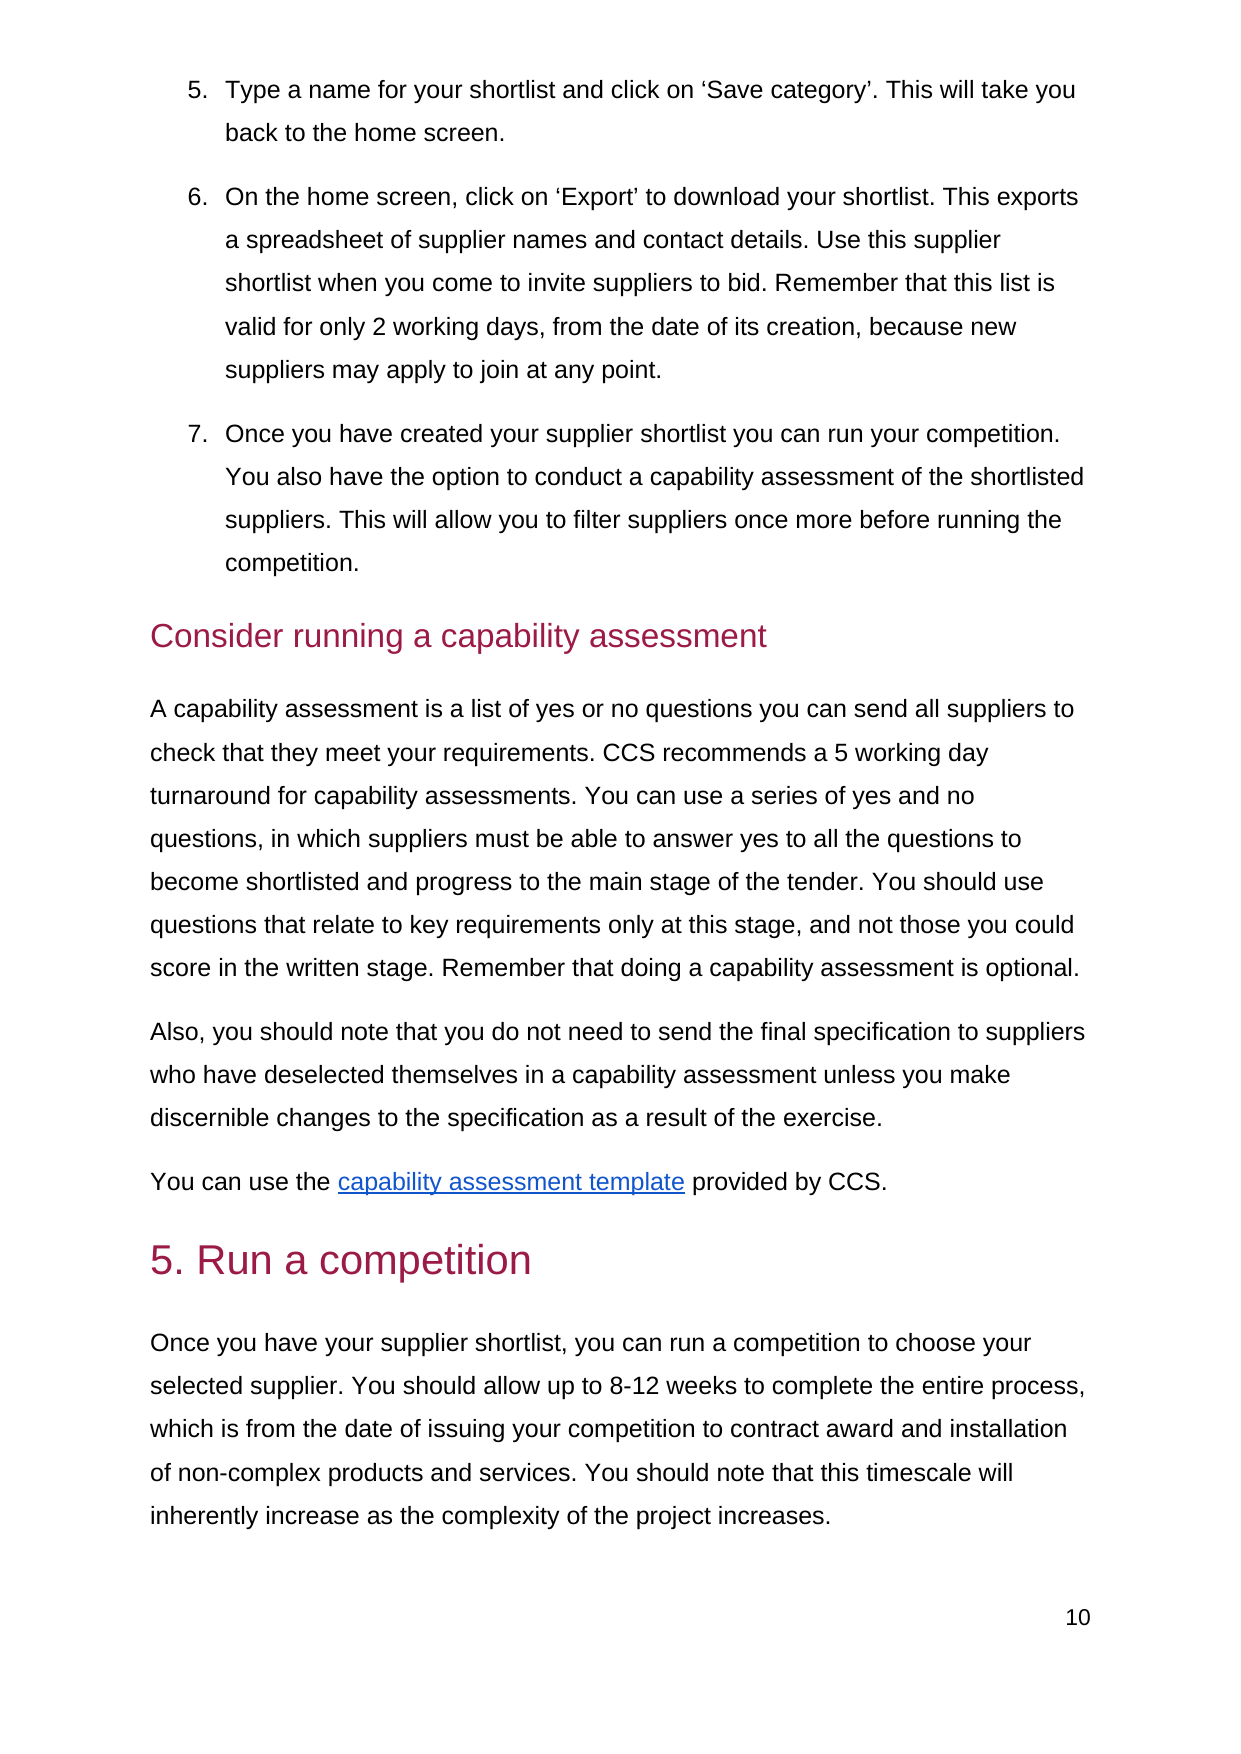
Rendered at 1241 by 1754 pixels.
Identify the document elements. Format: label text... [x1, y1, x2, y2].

text Once you have your supplier shortlist, you can run a competition to choose your selected supplier. You should allow up to 8-12 weeks to complete the entire process, which is from the date of issuing your competition to contract award and installation of non-complex products and services. You should note that this timescale will inherently increase as the complexity of the project increases. [150, 1328, 1091, 1529]
text You can use the capability assessment template provided by CCS. [150, 1167, 1091, 1196]
subtitle Consider running a capability assessment [150, 616, 1091, 654]
text A capability assessment is a list of yes or no questions you can send all suppliers to check that they meet your requirements. CCS recommends a 5 working day turnaround for capability assessments. You can use a series of yes and no questions, in which suppliers must be able to answer yes to all the questions to become shortlisted and progress to the main stage of the tender. You should use questions that relate to key requirements only at this stage, and not those you could score in the written stage. Remember that doing a capability assessment is optional. [150, 694, 1091, 982]
text Also, you should note that you do not need to send the final specification to suppliers who have deselected themselves in a capability assessment unless you make discernible changes to the specification as a result of the exercise. [150, 1017, 1091, 1132]
list Once you have created your supplier shortlist you can run your competition. You also have the option to conduct a capability assessment of the shortlisted suppliers. This will allow you to filter suppliers once more before running the competition. [187, 418, 1091, 577]
list On the home screen, click on ‘Export’ to download your shortlist. This exports a spreadsheet of supplier names and contact details. Use this supplier shortlist when you come to invite suppliers to bid. Remember that this list is valid for only 2 working days, from the date of its creation, because new suppliers may apply to join at any point. [187, 182, 1091, 383]
list Type a name for your shortlist and click on ‘Save category’. This will take you back to the home screen. [187, 75, 1091, 147]
subtitle 5. Run a competition [150, 1236, 1091, 1283]
